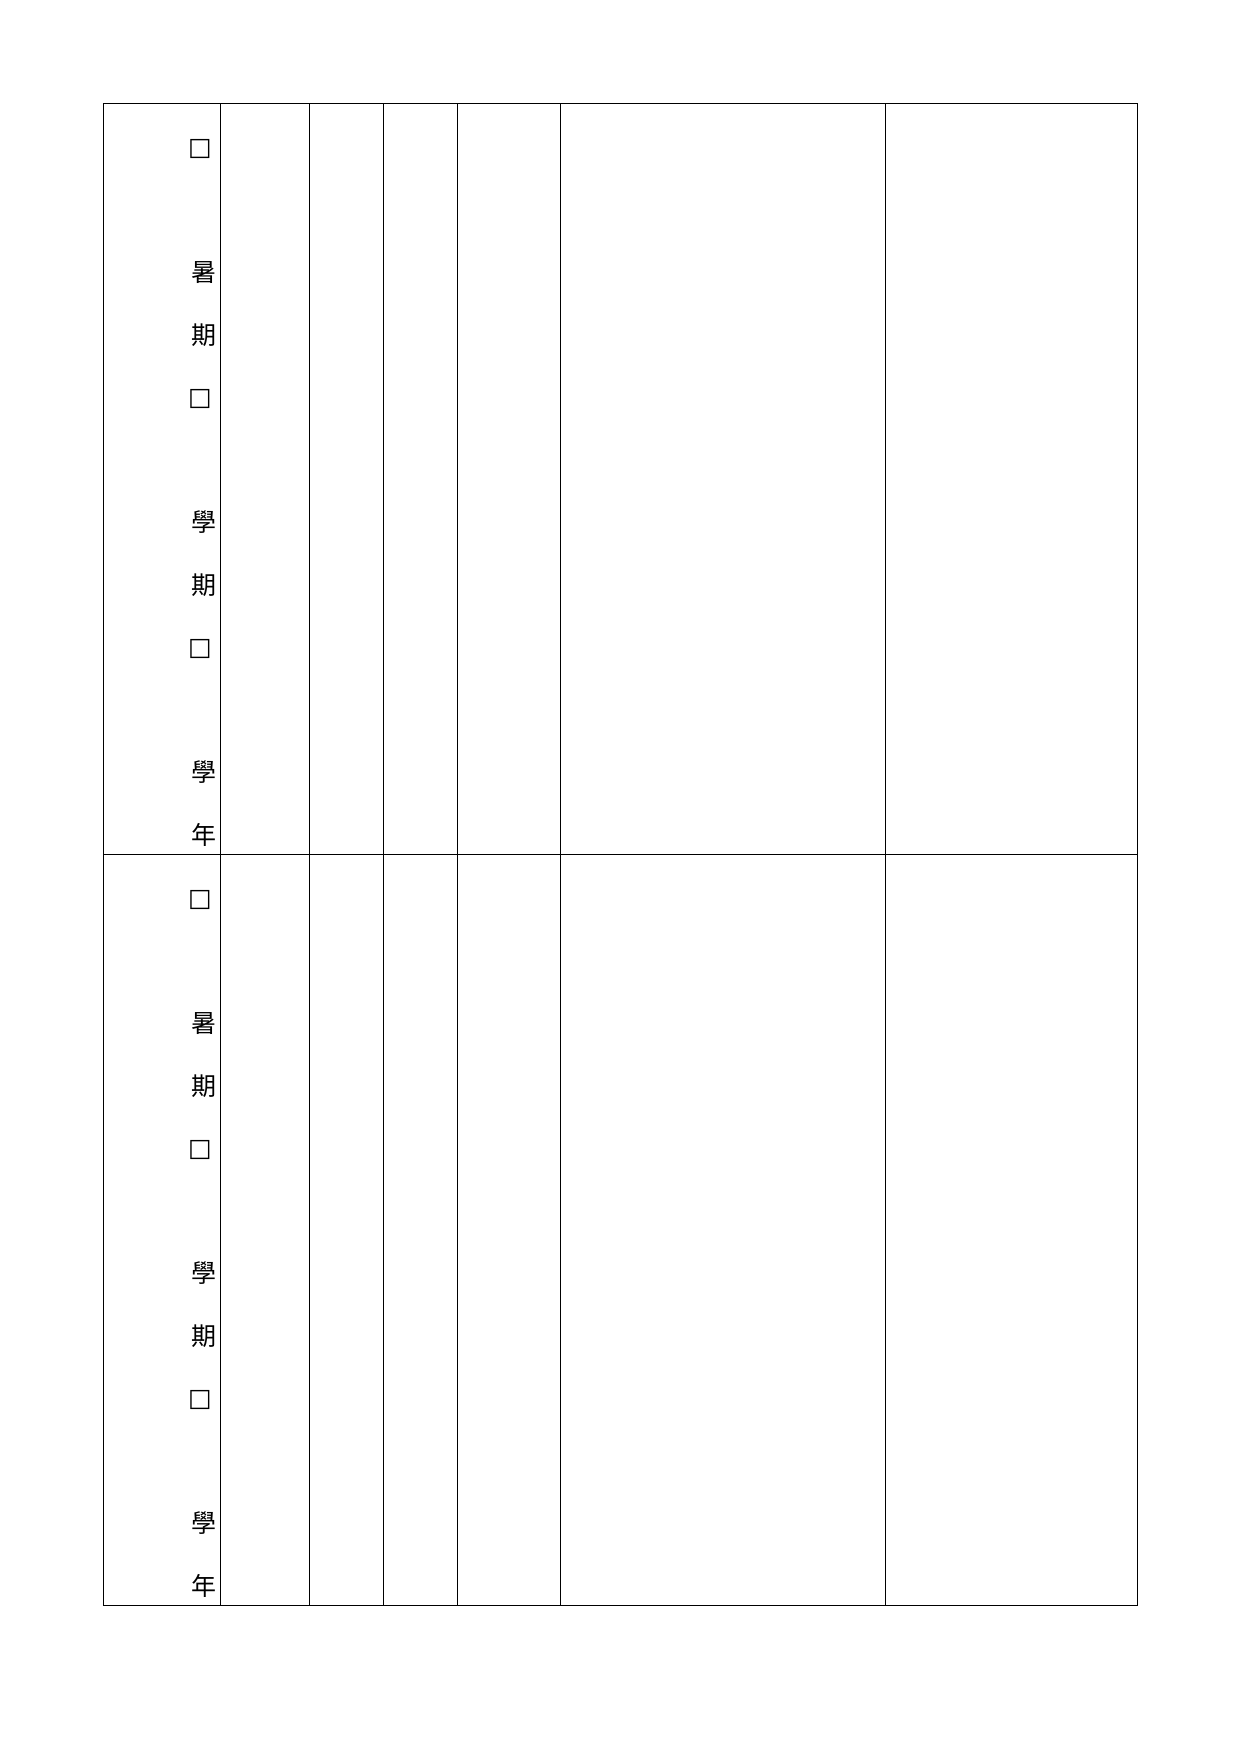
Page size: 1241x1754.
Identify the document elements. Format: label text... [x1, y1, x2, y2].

table_cell [310, 104, 383, 854]
table_cell [221, 855, 309, 1605]
table_cell [221, 104, 309, 854]
table_cell [561, 855, 885, 1605]
table_cell [561, 104, 885, 854]
table_cell [310, 855, 383, 1605]
table_cell [458, 104, 560, 854]
table_cell [886, 855, 1137, 1605]
table_cell [384, 855, 457, 1605]
table_cell [458, 855, 560, 1605]
table_cell [886, 104, 1137, 854]
table_cell □ 暑期 □ 學期 □ 學年 [104, 855, 220, 1605]
table_cell [384, 104, 457, 854]
table_cell □ 暑期 □ 學期 □ 學年 [104, 104, 220, 854]
